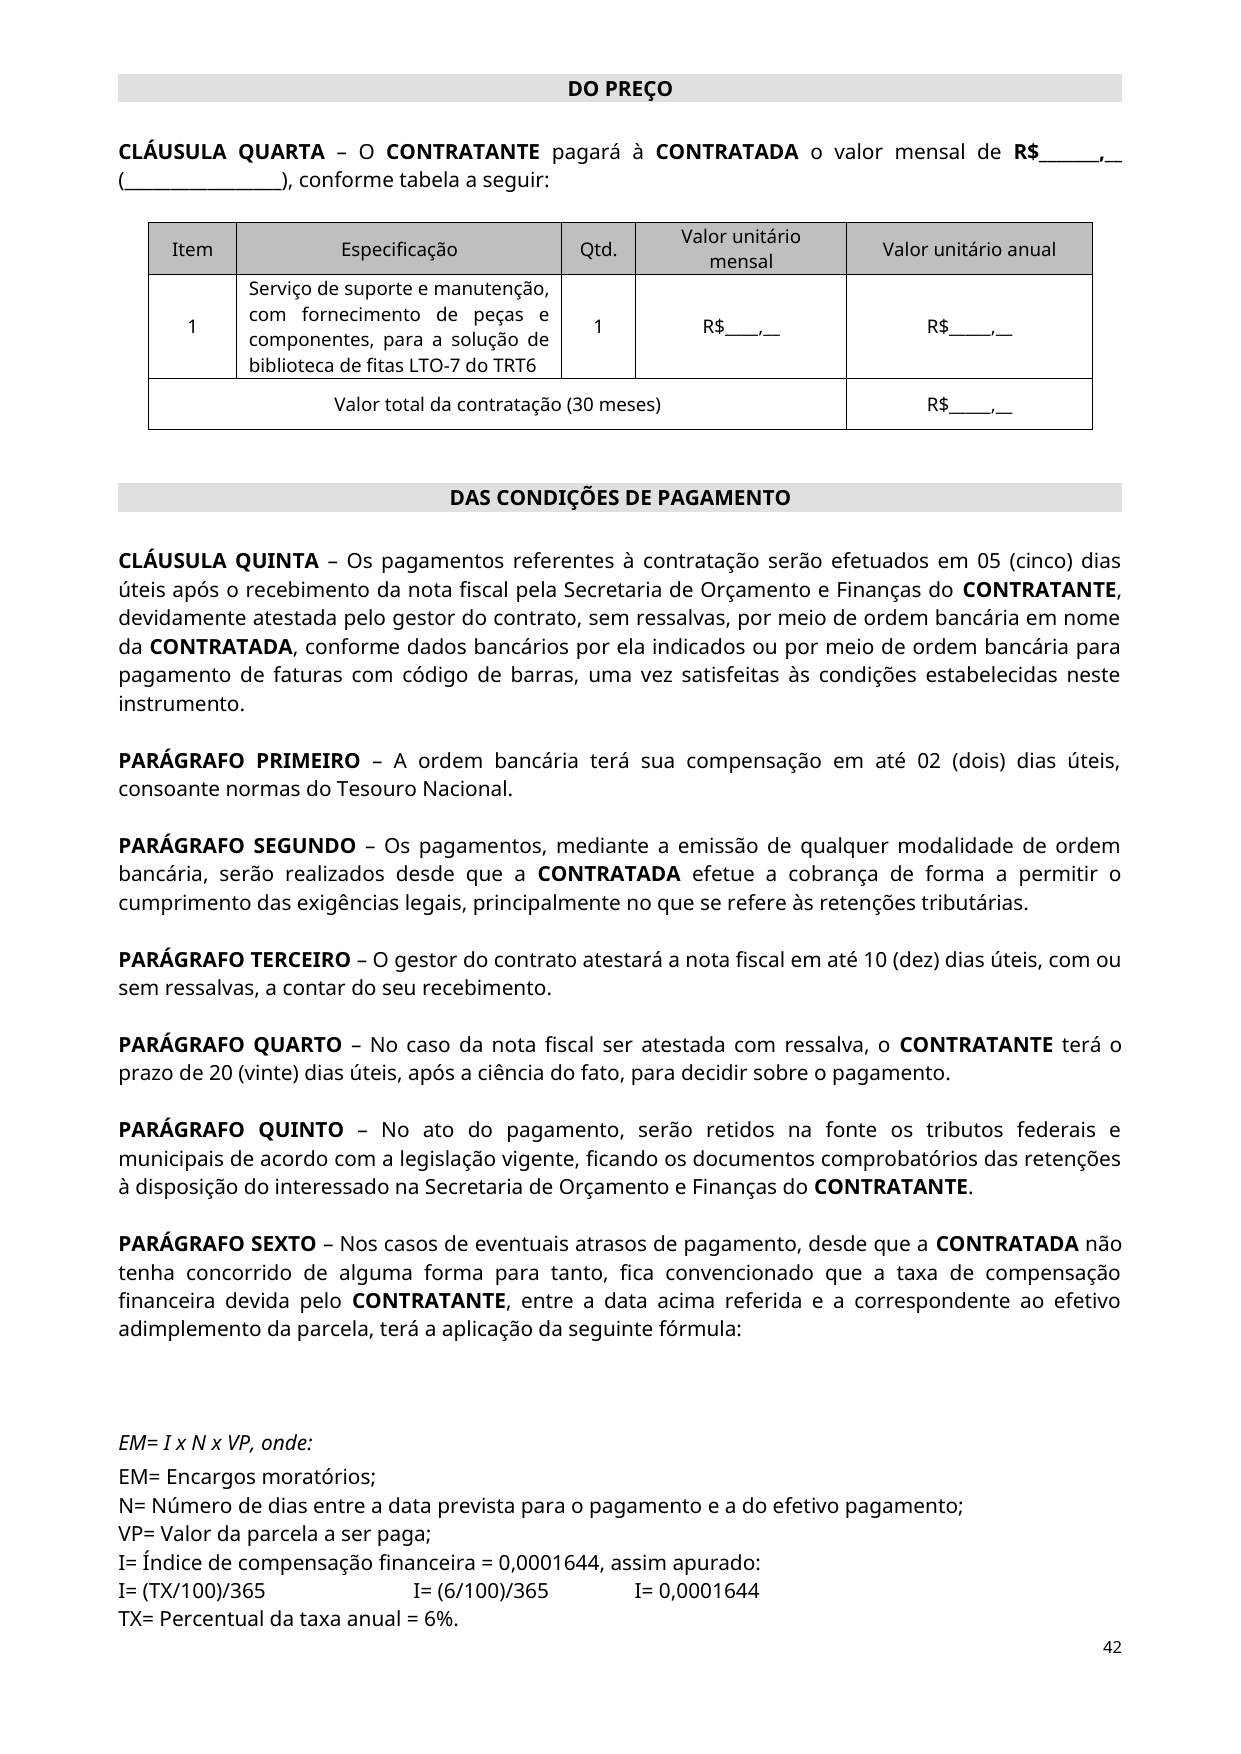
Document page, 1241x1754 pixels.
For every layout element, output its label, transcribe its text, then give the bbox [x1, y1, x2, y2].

text EM= Encargos moratórios; [118, 1462, 1122, 1491]
subtitle DAS CONDIÇÕES DE PAGAMENTO [118, 483, 1122, 512]
subtitle EM= I x N x VP, onde: [118, 1428, 1122, 1456]
text VP= Valor da parcela a ser paga; [118, 1519, 1122, 1548]
table_cell Serviço de suporte e manutenção, com fornecimento de peças e componentes, para a solução de biblioteca de fitas LTO-7 do TRT6 [237, 275, 561, 377]
subtitle DO PREÇO [118, 74, 1122, 102]
text PARÁGRAFO SEGUNDO – Os pagamentos, mediante a emissão de qualquer modalidade de ordem bancária, serão realizados desde que a CONTRATADA efetue a cobrança de forma a permitir o cumprimento das exigências legais, principalmente no que se refere às retenções tributárias. [118, 831, 1122, 916]
text PARÁGRAFO SEXTO – Nos casos de eventuais atrasos de pagamento, desde que a CONTRATADA não tenha concorrido de alguma forma para tanto, fica convencionado que a taxa de compensação financeira devida pelo CONTRATANTE, entre a data acima referida e a correspondente ao efetivo adimplemento da parcela, terá a aplicação da seguinte fórmula: [118, 1229, 1122, 1343]
table_header Valor unitário mensal [636, 223, 846, 274]
text N= Número de dias entre a data prevista para o pagamento e a do efetivo pagamento; [118, 1491, 1122, 1519]
table_cell R$_____,__ [847, 379, 1092, 429]
table_cell 1 [562, 275, 635, 377]
text CLÁUSULA QUARTA – O CONTRATANTE pagará à CONTRATADA o valor mensal de R$_______,__ (_________________), conforme tabela a seguir: [118, 137, 1122, 194]
table_cell Valor total da contratação (30 meses) [149, 379, 846, 429]
table_header Valor unitário anual [847, 223, 1092, 274]
table_cell R$____,__ [636, 275, 846, 377]
table_header Qtd. [562, 223, 635, 274]
table_header Item [149, 223, 236, 274]
text I= (TX/100)/365 I= (6/100)/365 I= 0,0001644 [118, 1576, 1122, 1604]
text PARÁGRAFO QUINTO – No ato do pagamento, serão retidos na fonte os tributos federais e municipais de acordo com a legislação vigente, ficando os documentos comprobatórios das retenções à disposição do interessado na Secretaria de Orçamento e Finanças do CONTRATANTE. [118, 1115, 1122, 1201]
text I= Índice de compensação financeira = 0,0001644, assim apurado: [118, 1548, 1122, 1576]
text PARÁGRAFO PRIMEIRO – A ordem bancária terá sua compensação em até 02 (dois) dias úteis, consoante normas do Tesouro Nacional. [118, 746, 1122, 803]
table_cell 1 [149, 275, 236, 377]
text PARÁGRAFO TERCEIRO – O gestor do contrato atestará a nota fiscal em até 10 (dez) dias úteis, com ou sem ressalvas, a contar do seu recebimento. [118, 945, 1122, 1002]
table_cell R$_____,__ [847, 275, 1092, 377]
table_header Especificação [237, 223, 561, 274]
text CLÁUSULA QUINTA – Os pagamentos referentes à contratação serão efetuados em 05 (cinco) dias úteis após o recebimento da nota fiscal pela Secretaria de Orçamento e Finanças do CONTRATANTE, devidamente atestada pelo gestor do contrato, sem ressalvas, por meio de ordem bancária em nome da CONTRATADA, conforme dados bancários por ela indicados ou por meio de ordem bancária para pagamento de faturas com código de barras, uma vez satisfeitas às condições estabelecidas neste instrumento. [118, 547, 1122, 717]
text PARÁGRAFO QUARTO – No caso da nota fiscal ser atestada com ressalva, o CONTRATANTE terá o prazo de 20 (vinte) dias úteis, após a ciência do fato, para decidir sobre o pagamento. [118, 1030, 1122, 1087]
text TX= Percentual da taxa anual = 6%. [118, 1604, 1122, 1633]
